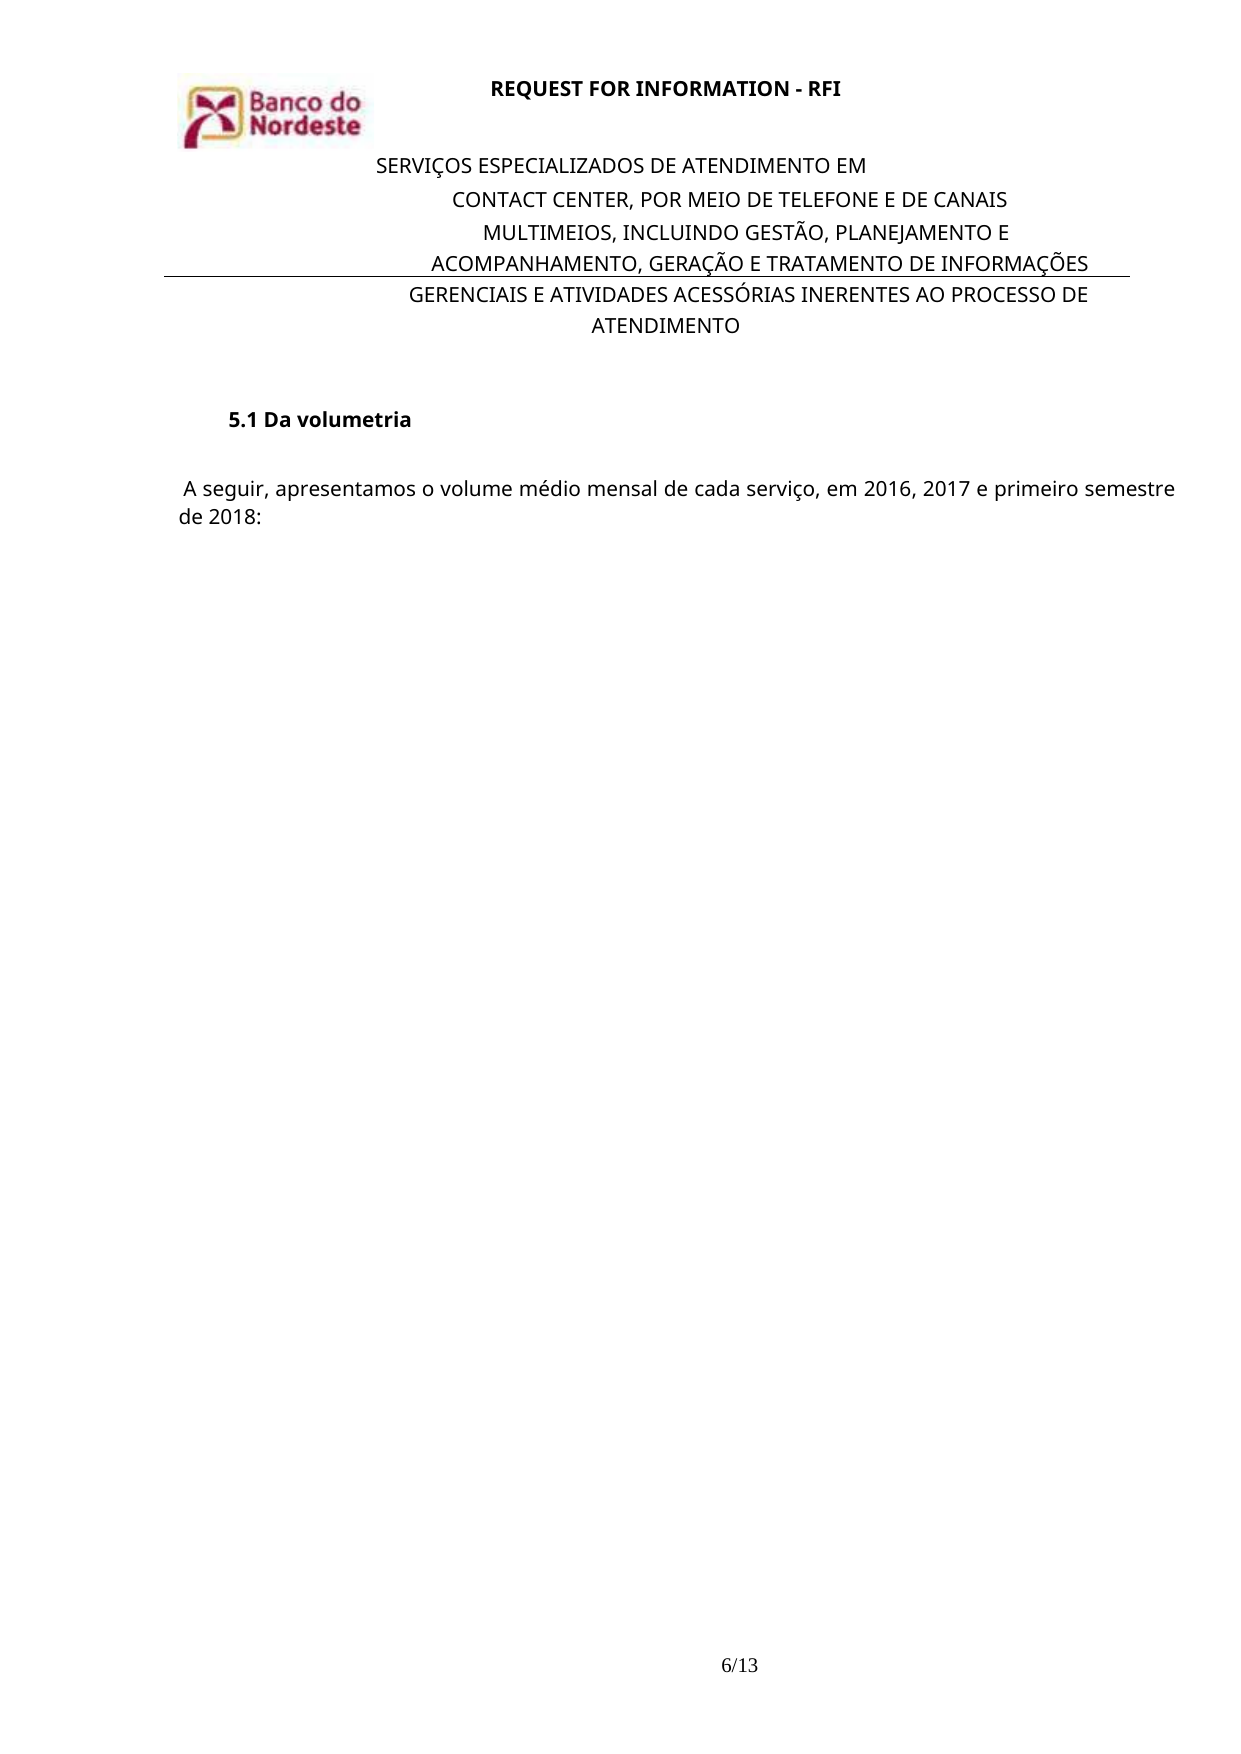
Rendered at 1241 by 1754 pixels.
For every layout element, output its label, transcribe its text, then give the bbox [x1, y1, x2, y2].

picture [177, 73, 375, 152]
subtitle 5.1 Da volumetria [213, 405, 1178, 433]
text A seguir, apresentamos o volume médio mensal de cada serviço, em 2016, 2017 e primeiro semestre de 2018: [177, 474, 1176, 530]
